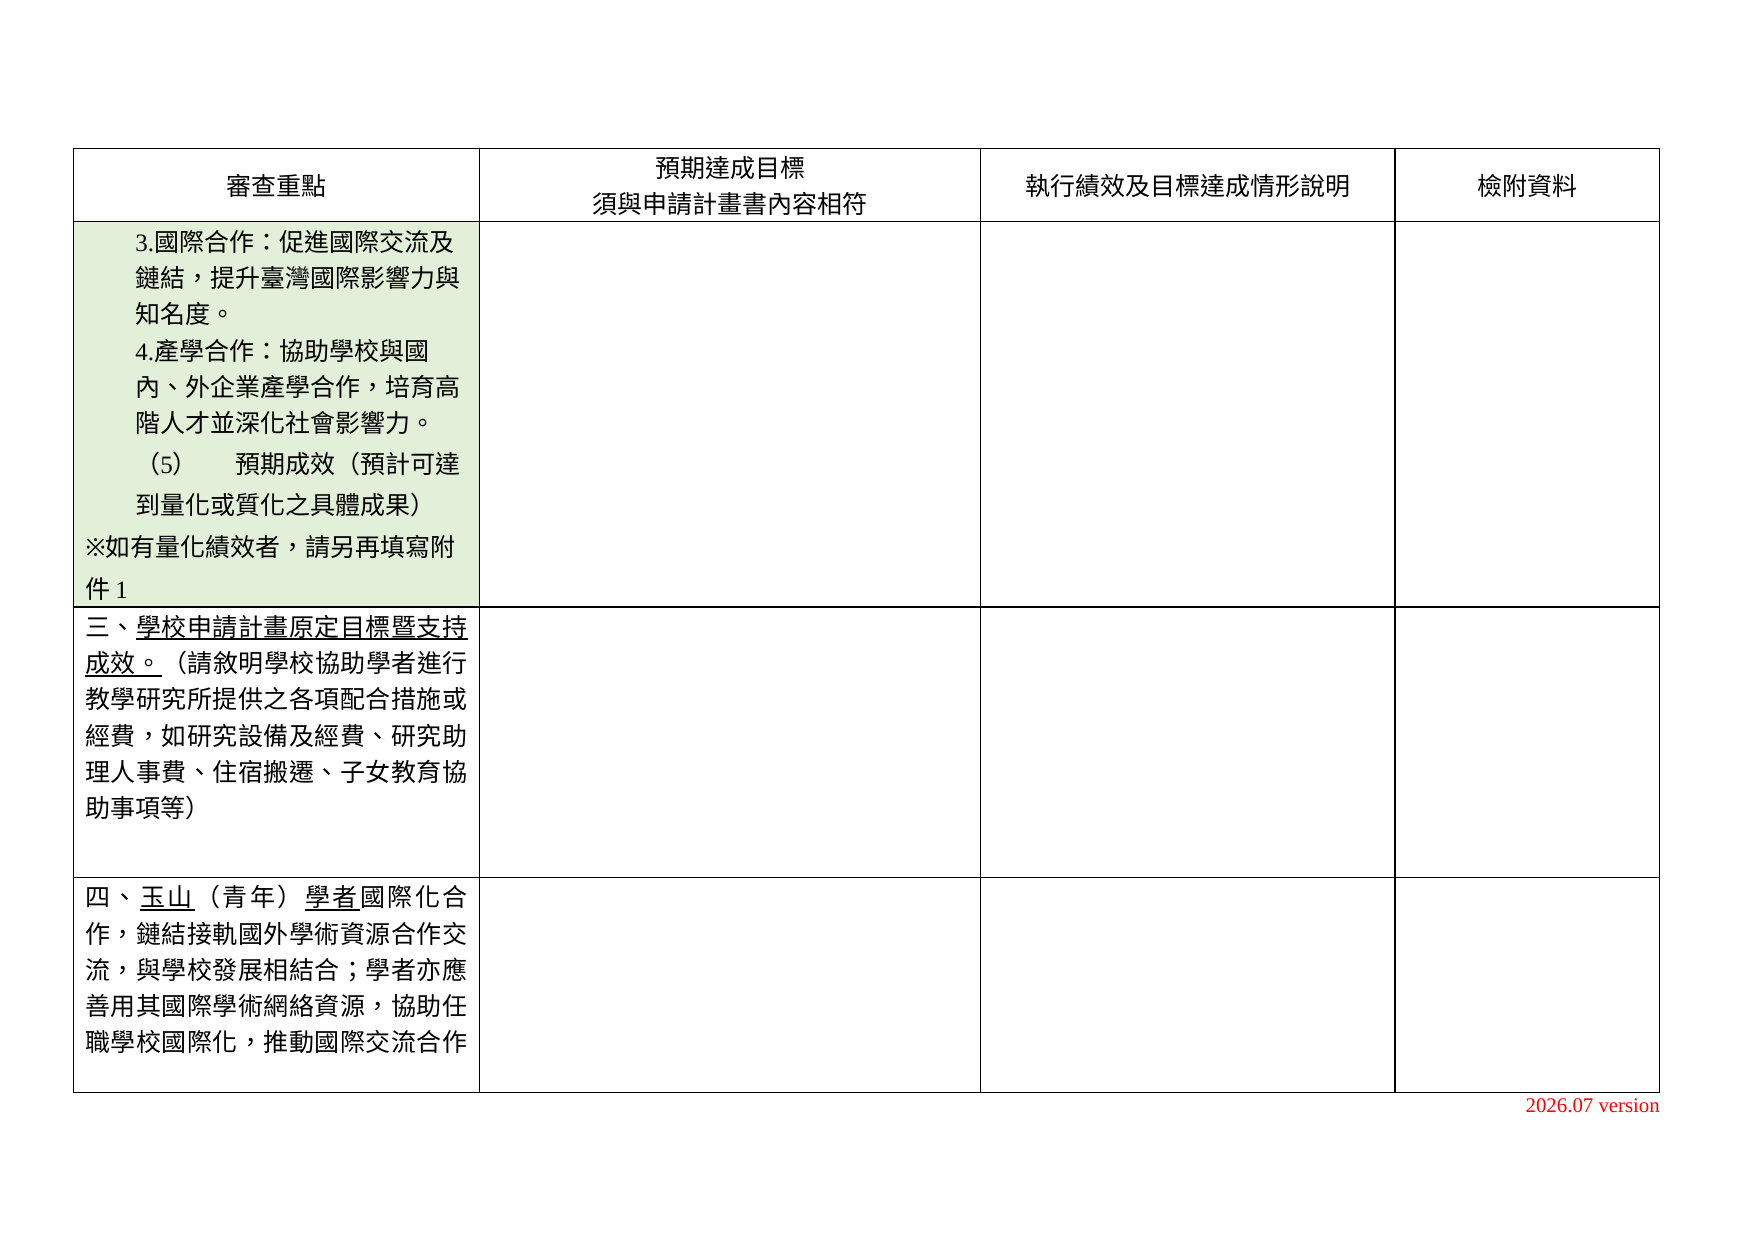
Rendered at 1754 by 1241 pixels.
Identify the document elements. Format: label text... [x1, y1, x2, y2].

table_cell [1396, 222, 1659, 606]
table_cell [1396, 608, 1659, 877]
table_header 檢附資料 [1396, 149, 1659, 221]
table_cell [981, 878, 1394, 1092]
table_cell [981, 222, 1394, 606]
table_cell 四、玉山（青年）學者國際化合作，鏈結接軌國外學術資源合作交流，與學校發展相結合；學者亦應善用其國際學術網絡資源，協助任職學校國際化，推動國際交流合作 [74, 878, 479, 1092]
table_cell 3.國際合作：促進國際交流及鏈結，提升臺灣國際影響力與知名度。 4.產學合作：協助學校與國內、外企業產學合作，培育高階人才並深化社會影響力。 預期成效（預計可達到量化或質化之具體成果） ※如有量化績效者，請另再填寫附件1 [74, 222, 479, 606]
table_cell 三、學校申請計畫原定目標暨支持成效。（請敘明學校協助學者進行教學研究所提供之各項配合措施或經費，如研究設備及經費、研究助理人事費、住宿搬遷、子女教育協助事項等） [74, 608, 479, 877]
table_cell [1396, 878, 1659, 1092]
table_header 審查重點 [74, 149, 479, 221]
table_cell [480, 608, 980, 877]
table_cell [480, 222, 980, 606]
table_cell [480, 878, 980, 1092]
table_header 預期達成目標 須與申請計畫書內容相符 [480, 149, 980, 221]
table_header 執行績效及目標達成情形說明 [981, 149, 1394, 221]
table_cell [981, 608, 1394, 877]
